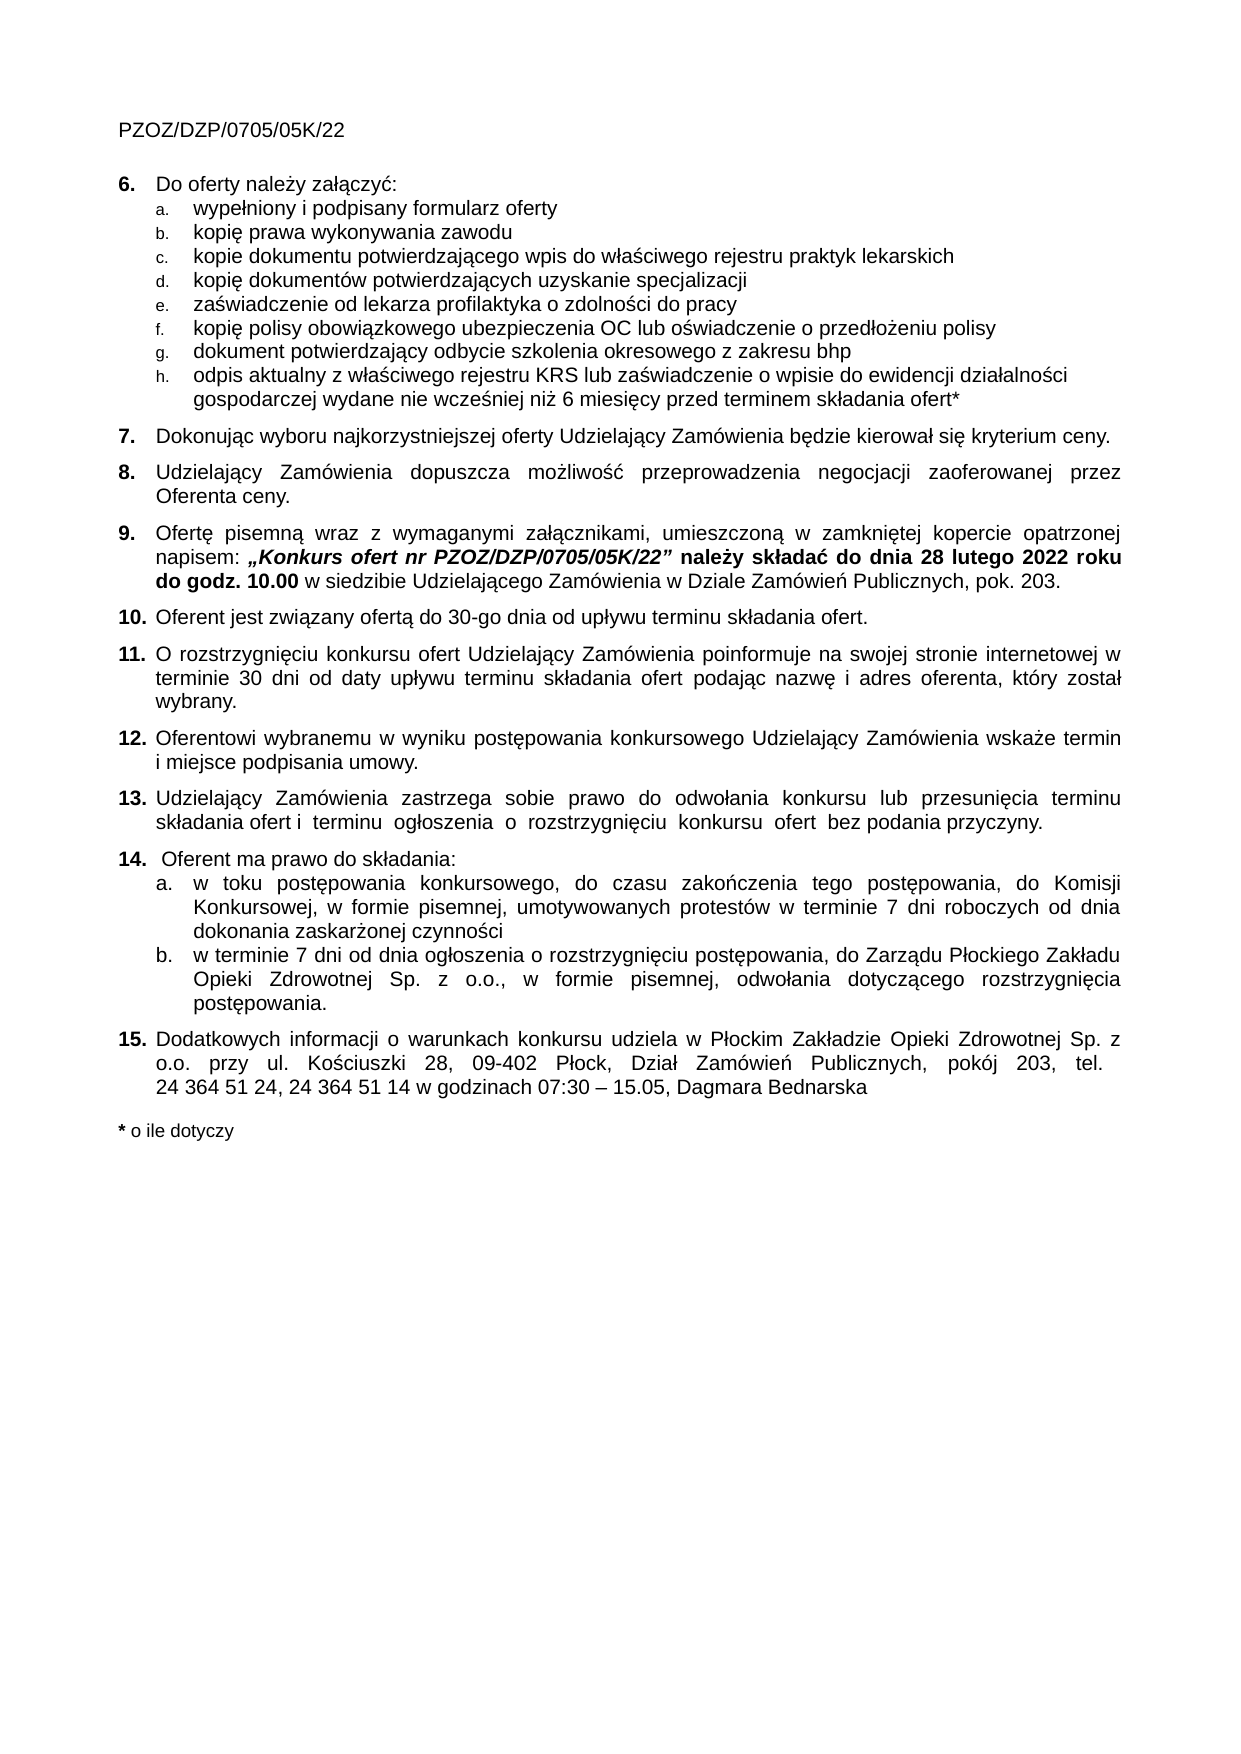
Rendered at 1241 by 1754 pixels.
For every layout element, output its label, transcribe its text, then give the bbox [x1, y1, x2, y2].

list Oferentowi wybranemu w wyniku postępowania konkursowego Udzielający Zamówienia wskaże termin i miejsce podpisania umowy. [118, 726, 1122, 774]
list Dokonując wyboru najkorzystniejszej oferty Udzielający Zamówienia będzie kierował się kryterium ceny. [118, 424, 1122, 448]
list Oferent ma prawo do składania: [118, 847, 1122, 871]
list Udzielający Zamówienia dopuszcza możliwość przeprowadzenia negocjacji zaoferowanej przez Oferenta ceny. [118, 460, 1122, 508]
list w toku postępowania konkursowego, do czasu zakończenia tego postępowania, do Komisji Konkursowej, w formie pisemnej, umotywowanych protestów w terminie 7 dni roboczych od dnia dokonania zaskarżonej czynności [156, 871, 1122, 942]
list wypełniony i podpisany formularz oferty [155, 196, 1122, 219]
list kopie dokumentu potwierdzającego wpis do właściwego rejestru praktyk lekarskich [156, 243, 1122, 267]
list kopię polisy obowiązkowego ubezpieczenia OC lub oświadczenie o przedłożeniu polisy [155, 315, 1122, 339]
list dokument potwierdzający odbycie szkolenia okresowego z zakresu bhp [155, 339, 1122, 363]
list O rozstrzygnięciu konkursu ofert Udzielający Zamówienia poinformuje na swojej stronie internetowej w terminie 30 dni od daty upływu terminu składania ofert podając nazwę i adres oferenta, który został wybrany. [118, 641, 1122, 713]
list Udzielający Zamówienia zastrzega sobie prawo do odwołania konkursu lub przesunięcia terminu składania ofert i terminu ogłoszenia o rozstrzygnięciu konkursu ofert bez podania przyczyny. [118, 786, 1122, 834]
text * o ile dotyczy [118, 1120, 1122, 1142]
list odpis aktualny z właściwego rejestru KRS lub zaświadczenie o wpisie do ewidencji działalności gospodarczej wydane nie wcześniej niż 6 miesięcy przed terminem składania ofert* [156, 363, 1122, 411]
list zaświadczenie od lekarza profilaktyka o zdolności do pracy [155, 291, 1122, 315]
list Dodatkowych informacji o warunkach konkursu udziela w Płockim Zakładzie Opieki Zdrowotnej Sp. z o.o. przy ul. Kościuszki 28, 09-402 Płock, Dział Zamówień Publicznych, pokój 203, tel. 24 364 51 24, 24 364 51 14 w godzinach 07:30 – 15.05, Dagmara Bednarska [118, 1027, 1122, 1099]
list Ofertę pisemną wraz z wymaganymi załącznikami, umieszczoną w zamkniętej kopercie opatrzonej napisem: „Konkurs ofert nr PZOZ/DZP/0705/05K/22” należy składać do dnia 28 lutego 2022 roku do godz. 10.00 w siedzibie Udzielającego Zamówienia w Dziale Zamówień Publicznych, pok. 203. [118, 521, 1122, 592]
list Do oferty należy załączyć: [118, 172, 1122, 196]
list w terminie 7 dni od dnia ogłoszenia o rozstrzygnięciu postępowania, do Zarządu Płockiego Zakładu Opieki Zdrowotnej Sp. z o.o., w formie pisemnej, odwołania dotyczącego rozstrzygnięcia postępowania. [156, 942, 1122, 1014]
list Oferent jest związany ofertą do 30-go dnia od upływu terminu składania ofert. [118, 605, 1122, 629]
list kopię prawa wykonywania zawodu [155, 219, 1122, 243]
list kopię dokumentów potwierdzających uzyskanie specjalizacji [156, 267, 1122, 291]
